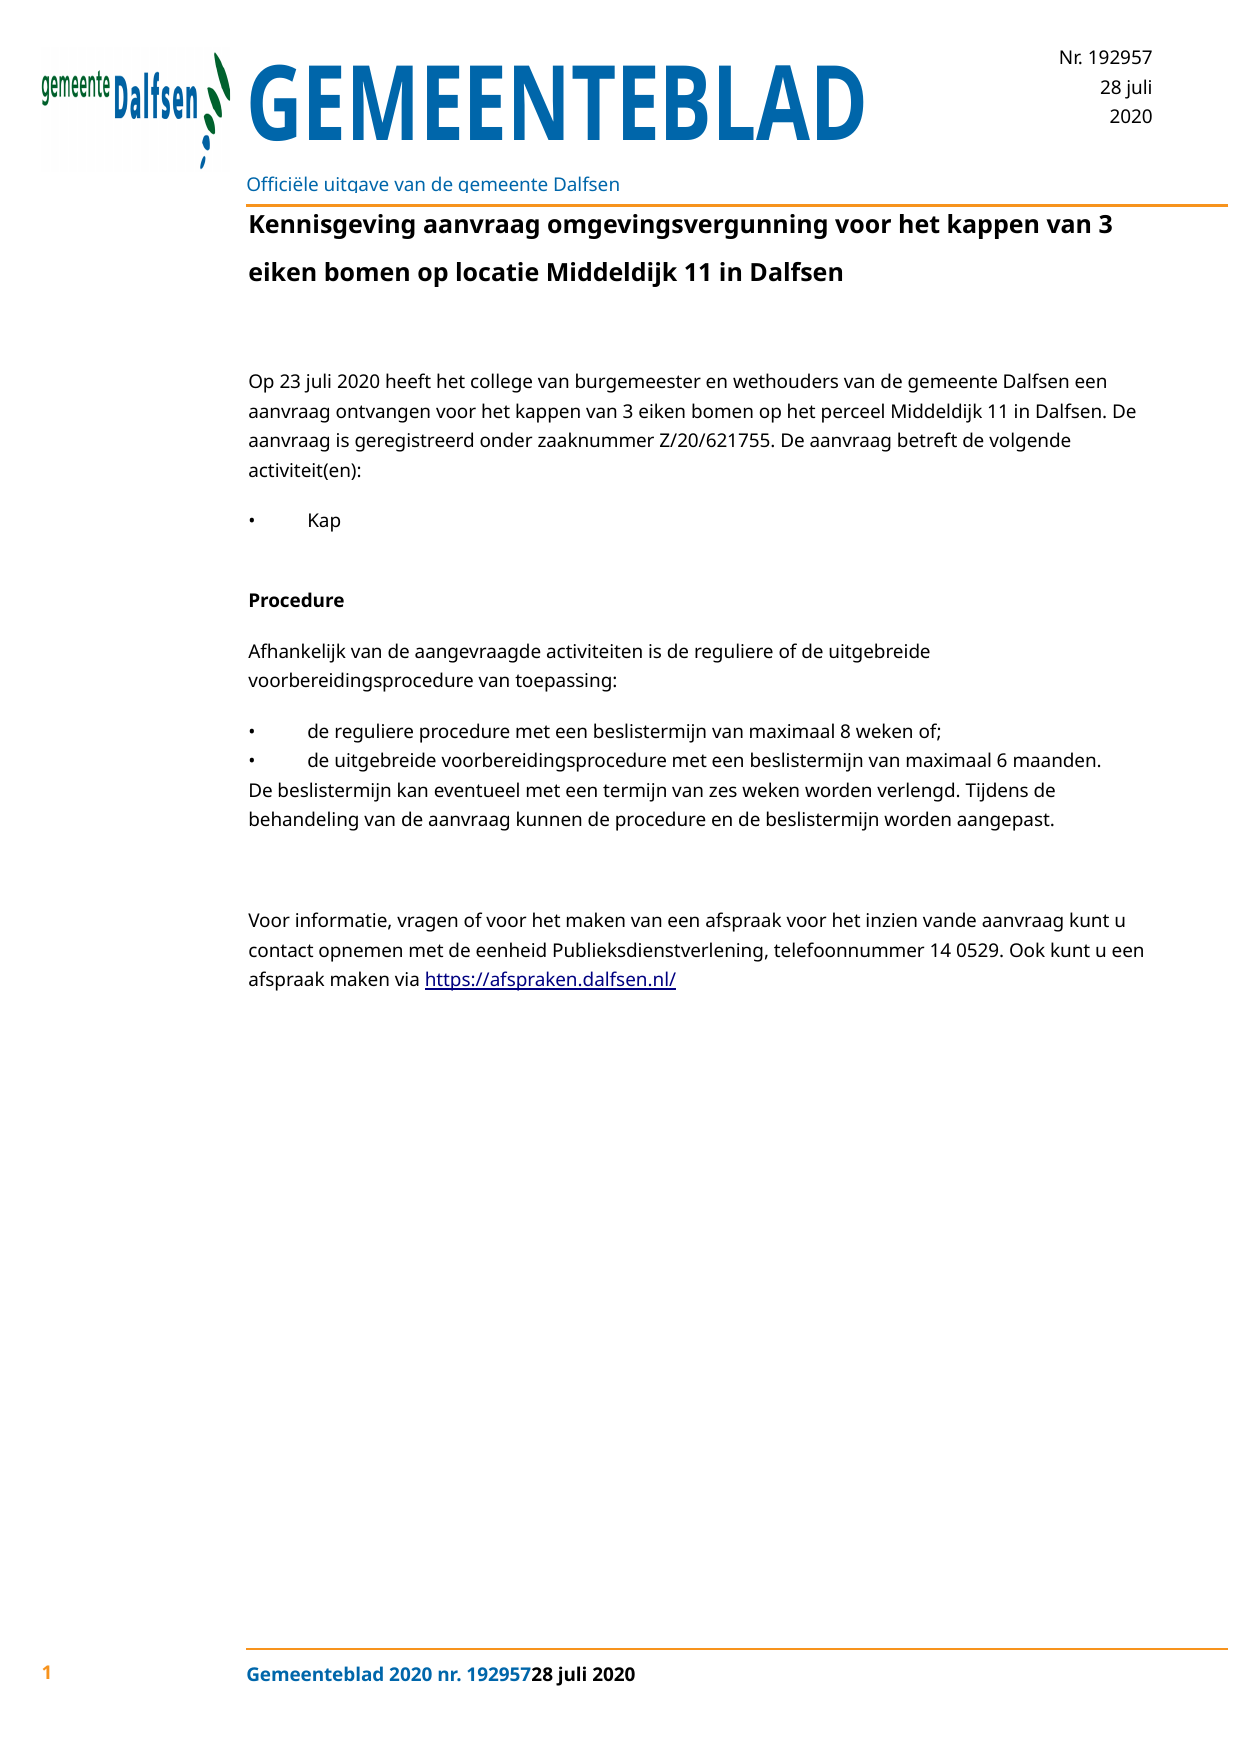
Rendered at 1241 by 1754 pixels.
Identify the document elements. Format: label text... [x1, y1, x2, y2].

text De beslistermijn kan eventueel met een termijn van zes weken worden verlengd. Tijdens de behandeling van de aanvraag kunnen de procedure en de beslistermijn worden aangepast. [248, 777, 1152, 832]
list de reguliere procedure met een beslistermijn van maximaal 8 weken of; [248, 718, 1152, 744]
picture [41, 47, 231, 172]
text Kennisgeving aanvraag omgevingsvergunning voor het kappen van 3 eiken bomen op locatie Middeldijk 11 in Dalfsen [248, 207, 1152, 288]
text Voor informatie, vragen of voor het maken van een afspraak voor het inzien vande aanvraag kunt u contact opnemen met de eenheid Publieksdienstverlening, telefoonnummer 14 0529. Ook kunt u een afspraak maken via https://afspraken.dalfsen.nl/ [248, 907, 1152, 992]
text Procedure [248, 587, 1152, 613]
list de uitgebreide voorbereidingsprocedure met een beslistermijn van maximaal 6 maanden. [248, 747, 1152, 773]
text Afhankelijk van de aangevraagde activiteiten is de reguliere of de uitgebreide voorbereidingsprocedure van toepassing: [248, 638, 1152, 693]
list Kap [248, 507, 1152, 533]
text Op 23 juli 2020 heeft het college van burgemeester en wethouders van de gemeente Dalfsen een aanvraag ontvangen voor het kappen van 3 eiken bomen op het perceel Middeldijk 11 in Dalfsen. De aanvraag is geregistreerd onder zaaknummer Z/20/621755. De aanvraag betreft de volgende activiteit(en): [248, 368, 1152, 483]
